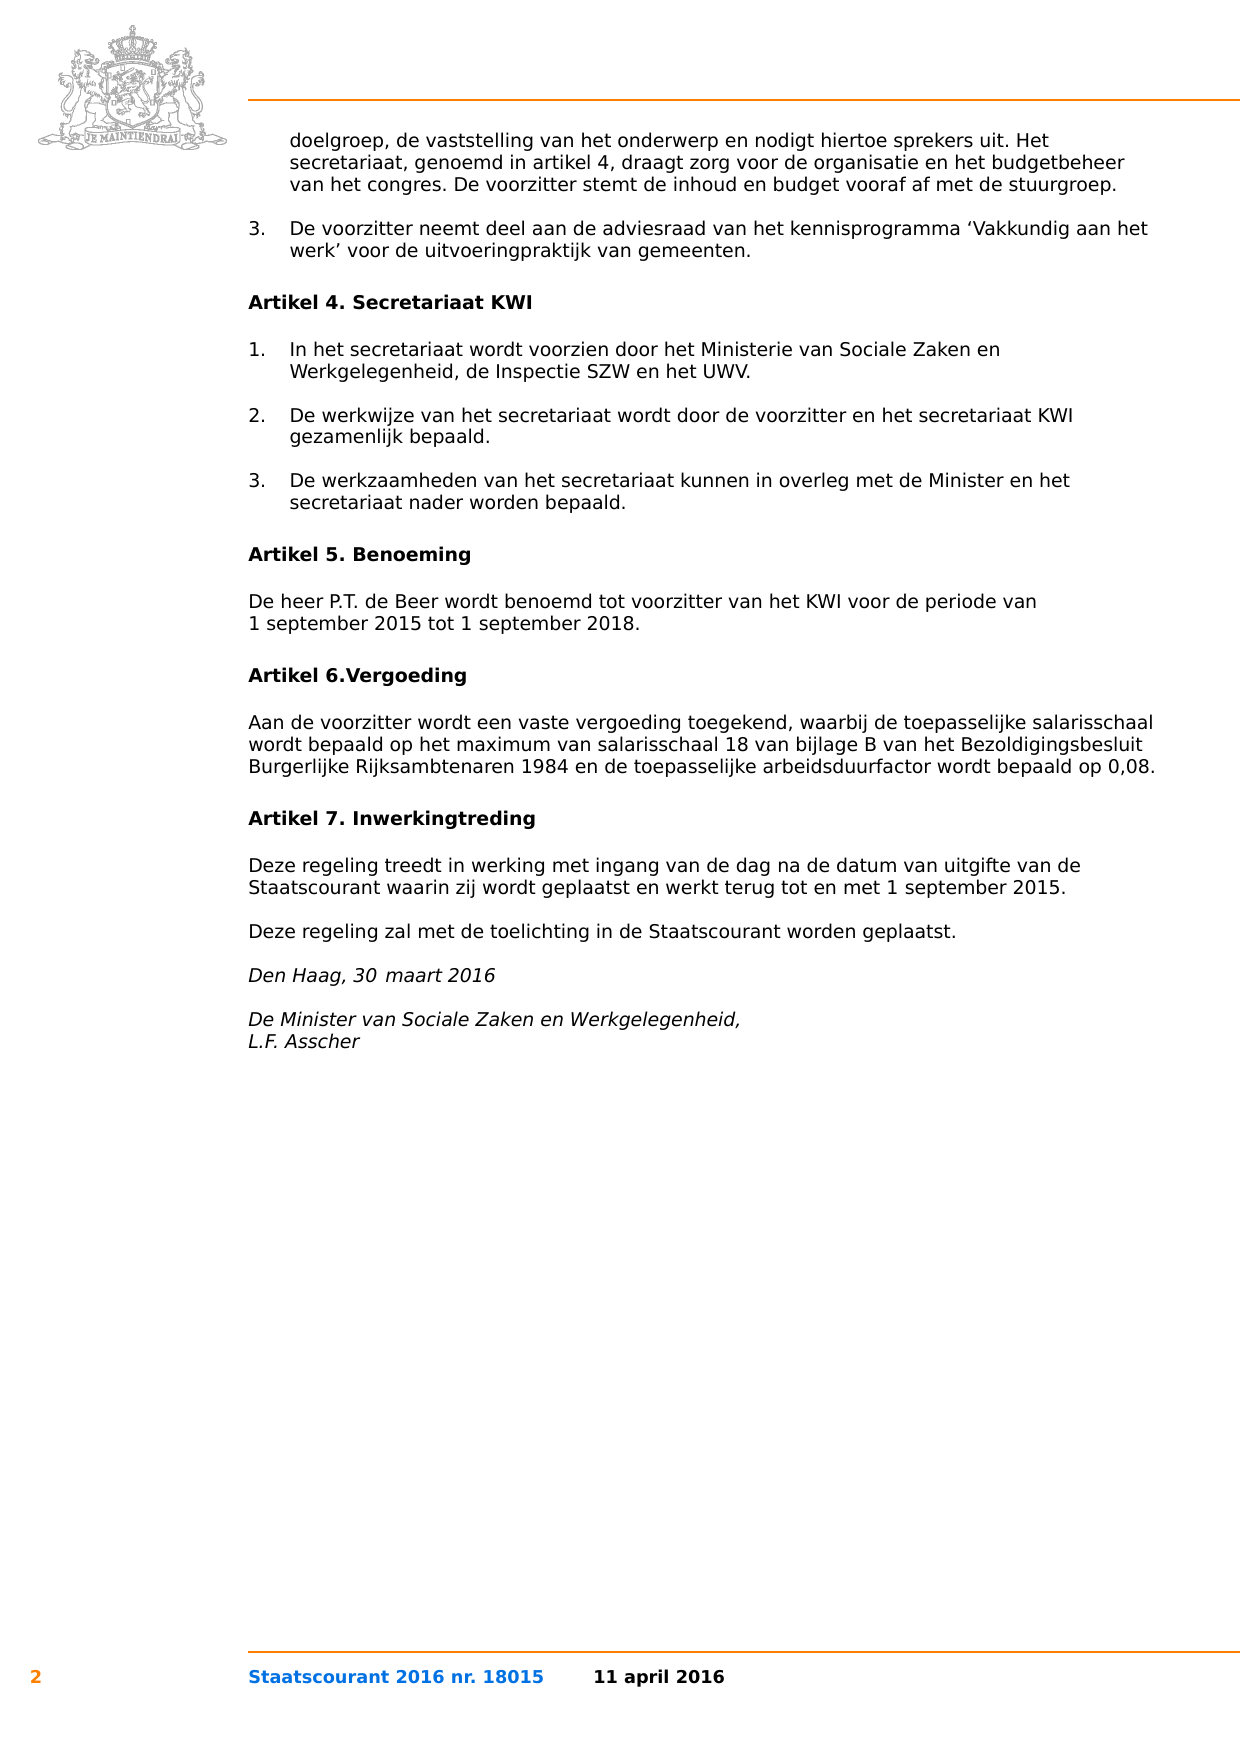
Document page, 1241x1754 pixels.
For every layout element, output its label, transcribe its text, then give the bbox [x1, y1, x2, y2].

picture [38, 25, 227, 150]
text Den Haag, 30 maart 2016 [248, 965, 1163, 987]
text Aan de voorzitter wordt een vaste vergoeding toegekend, waarbij de toepasselijke salarisschaal wordt bepaald op het maximum van salarisschaal 18 van bijlage B van het Bezoldigingsbesluit Burgerlijke Rijksambtenaren 1984 en de toepasselijke arbeidsduurfactor wordt bepaald op 0,08. [248, 712, 1163, 778]
subtitle Artikel 4. Secretariaat KWI [248, 292, 1163, 314]
subtitle Artikel 5. Benoeming [248, 544, 1163, 566]
text 1. In het secretariaat wordt voorzien door het Ministerie van Sociale Zaken en Werkgelegenheid, de Inspectie SZW en het UWV. [248, 339, 1163, 383]
text Deze regeling treedt in werking met ingang van de dag na de datum van uitgifte van de Staatscourant waarin zij wordt geplaatst en werkt terug tot en met 1 september 2015. [248, 855, 1163, 899]
text De Minister van Sociale Zaken en Werkgelegenheid, L.F. Asscher [248, 1009, 1163, 1053]
text 3. De werkzaamheden van het secretariaat kunnen in overleg met de Minister en het secretariaat nader worden bepaald. [248, 470, 1163, 514]
text doelgroep, de vaststelling van het onderwerp en nodigt hiertoe sprekers uit. Het secretariaat, genoemd in artikel 4, draagt zorg voor de organisatie en het budgetbeheer van het congres. De voorzitter stemt de inhoud en budget vooraf af met de stuurgroep. [248, 130, 1163, 196]
subtitle Artikel 6.Vergoeding [248, 665, 1163, 687]
subtitle Artikel 7. Inwerkingtreding [248, 808, 1163, 830]
text Deze regeling zal met de toelichting in de Staatscourant worden geplaatst. [248, 921, 1163, 943]
text De heer P.T. de Beer wordt benoemd tot voorzitter van het KWI voor de periode van 1 september 2015 tot 1 september 2018. [248, 591, 1163, 635]
text 2. De werkwijze van het secretariaat wordt door de voorzitter en het secretariaat KWI gezamenlijk bepaald. [248, 404, 1163, 448]
text 3. De voorzitter neemt deel aan de adviesraad van het kennisprogramma ‘Vakkundig aan het werk’ voor de uitvoeringpraktijk van gemeenten. [248, 218, 1163, 262]
